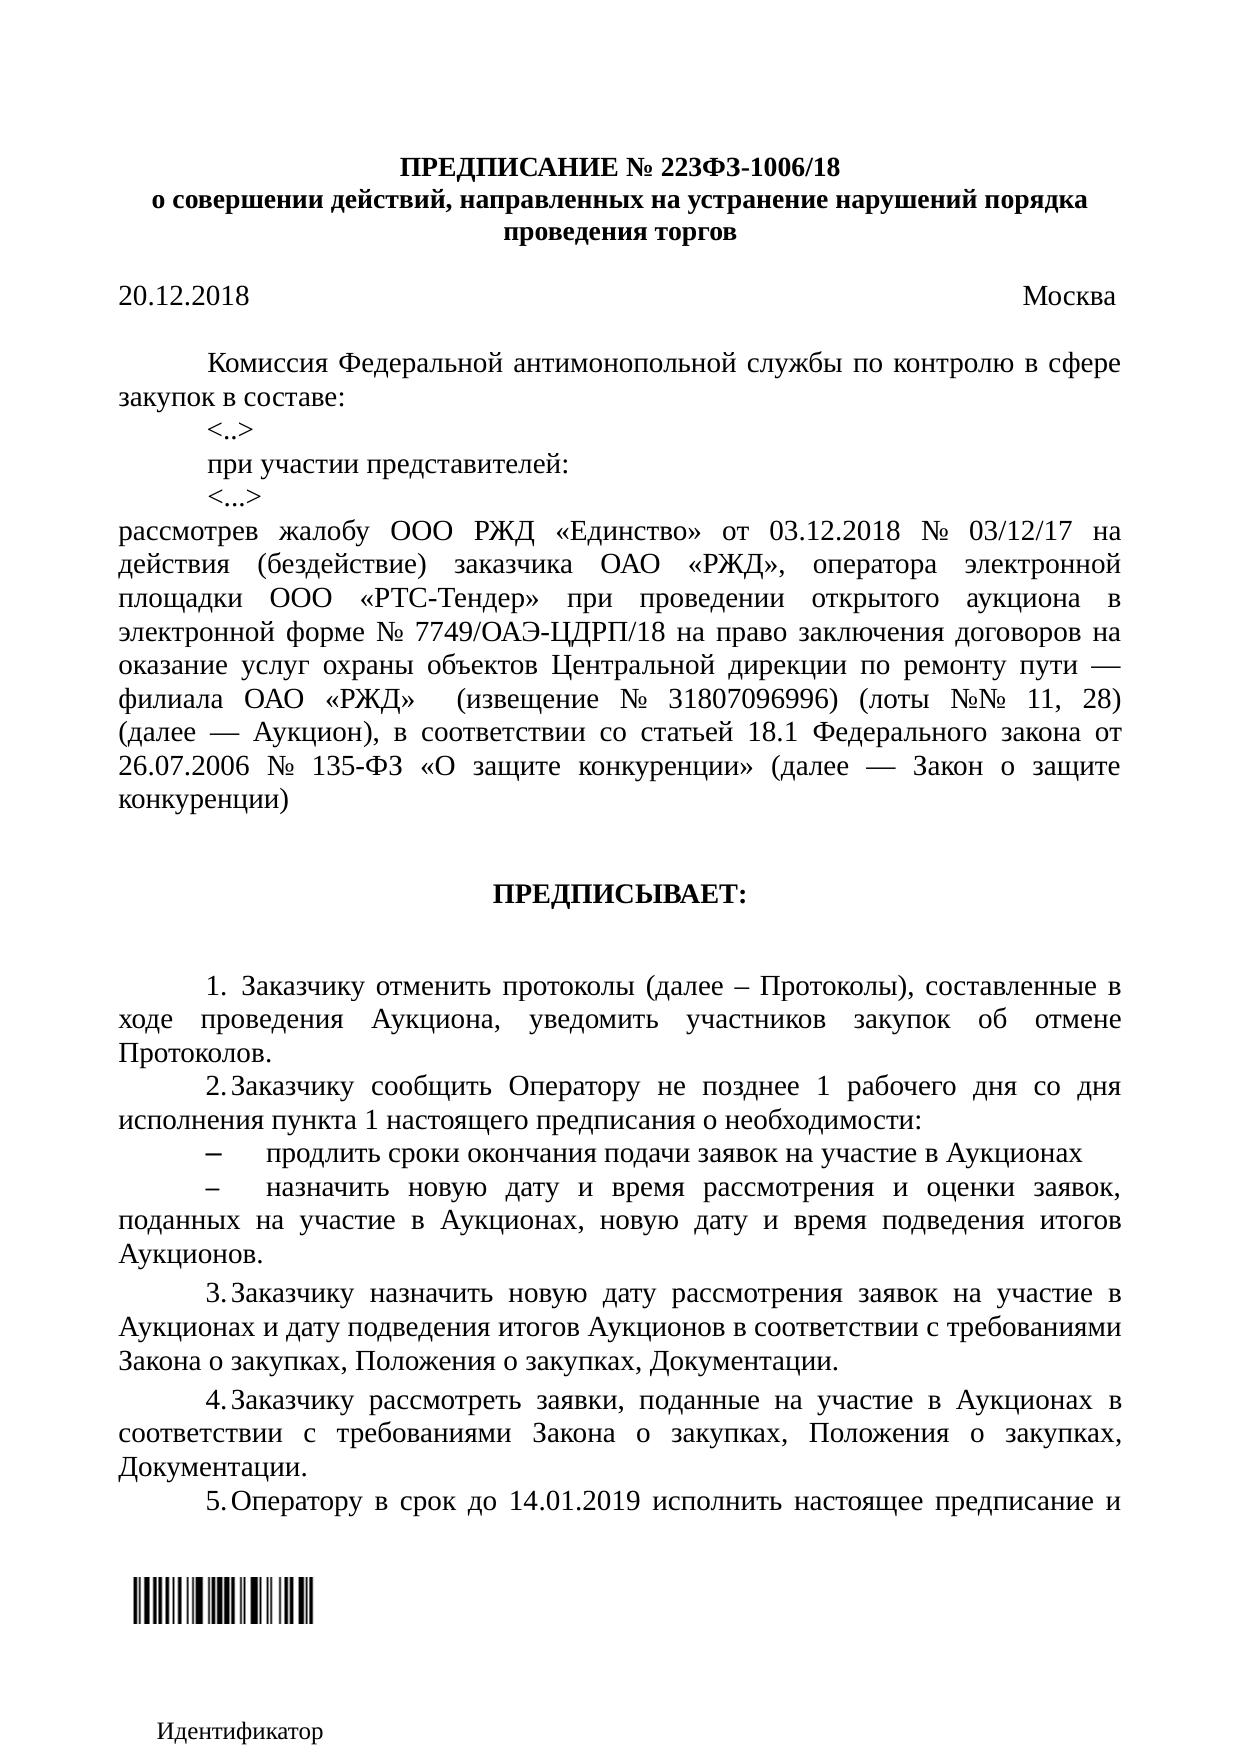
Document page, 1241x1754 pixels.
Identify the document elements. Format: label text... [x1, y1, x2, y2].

text Комиссия Федеральной антимонопольной службы по контролю в сфере закупок в составе: [118, 345, 1122, 412]
list продлить сроки окончания подачи заявок на участие в Аукционах [118, 1135, 1122, 1169]
text о совершении действий, направленных на устранение нарушений порядка проведения торгов [118, 183, 1122, 246]
list назначить новую дату и время рассмотрения и оценки заявок, поданных на участие в Аукционах, новую дату и время подведения итогов Аукционов. [118, 1169, 1122, 1269]
text <...> [118, 479, 1122, 513]
list Заказчику сообщить Оператору не позднее 1 рабочего дня со дня исполнения пункта 1 настоящего предписания о необходимости: [118, 1068, 1122, 1135]
text ПРЕДПИСЫВАЕТ: [118, 877, 1122, 909]
list Оператору в срок до 14.01.2019 исполнить настоящее предписание и [118, 1483, 1122, 1516]
text <..> [118, 412, 1122, 446]
list Заказчику рассмотреть заявки, поданные на участие в Аукционах в соответствии с требованиями Закона о закупках, Положения о закупках, Документации. [118, 1382, 1122, 1483]
text ПРЕДПИСАНИЕ № 223ФЗ-1006/18 [118, 151, 1122, 183]
text рассмотрев жалобу ООО РЖД «Единство» от 03.12.2018 № 03/12/17 на действия (бездействие) заказчика ОАО «РЖД», оператора электронной площадки ООО «РТС-Тендер» при проведении открытого аукциона в электронной форме № 7749/ОАЭ-ЦДРП/18 на право заключения договоров на оказание услуг охраны объектов Центральной дирекции по ремонту пути — филиала ОАО «РЖД» (извещение № 31807096996) (лоты №№ 11, 28) (далее — Аукцион), в соответствии со статьей 18.1 Федерального закона от 26.07.2006 № 135-ФЗ «О защите конкуренции» (далее — Закон о защите конкуренции) [118, 513, 1122, 815]
text 20.12.2018 Москва [118, 278, 1122, 312]
picture [118, 1577, 331, 1624]
list Заказчику отменить протоколы (далее – Протоколы), составленные в ходе проведения Аукциона, уведомить участников закупок об отмене Протоколов. [118, 968, 1122, 1068]
list Заказчику назначить новую дату рассмотрения заявок на участие в Аукционах и дату подведения итогов Аукционов в соответствии с требованиями Закона о закупках, Положения о закупках, Документации. [118, 1276, 1122, 1376]
text при участии представителей: [118, 446, 1122, 479]
